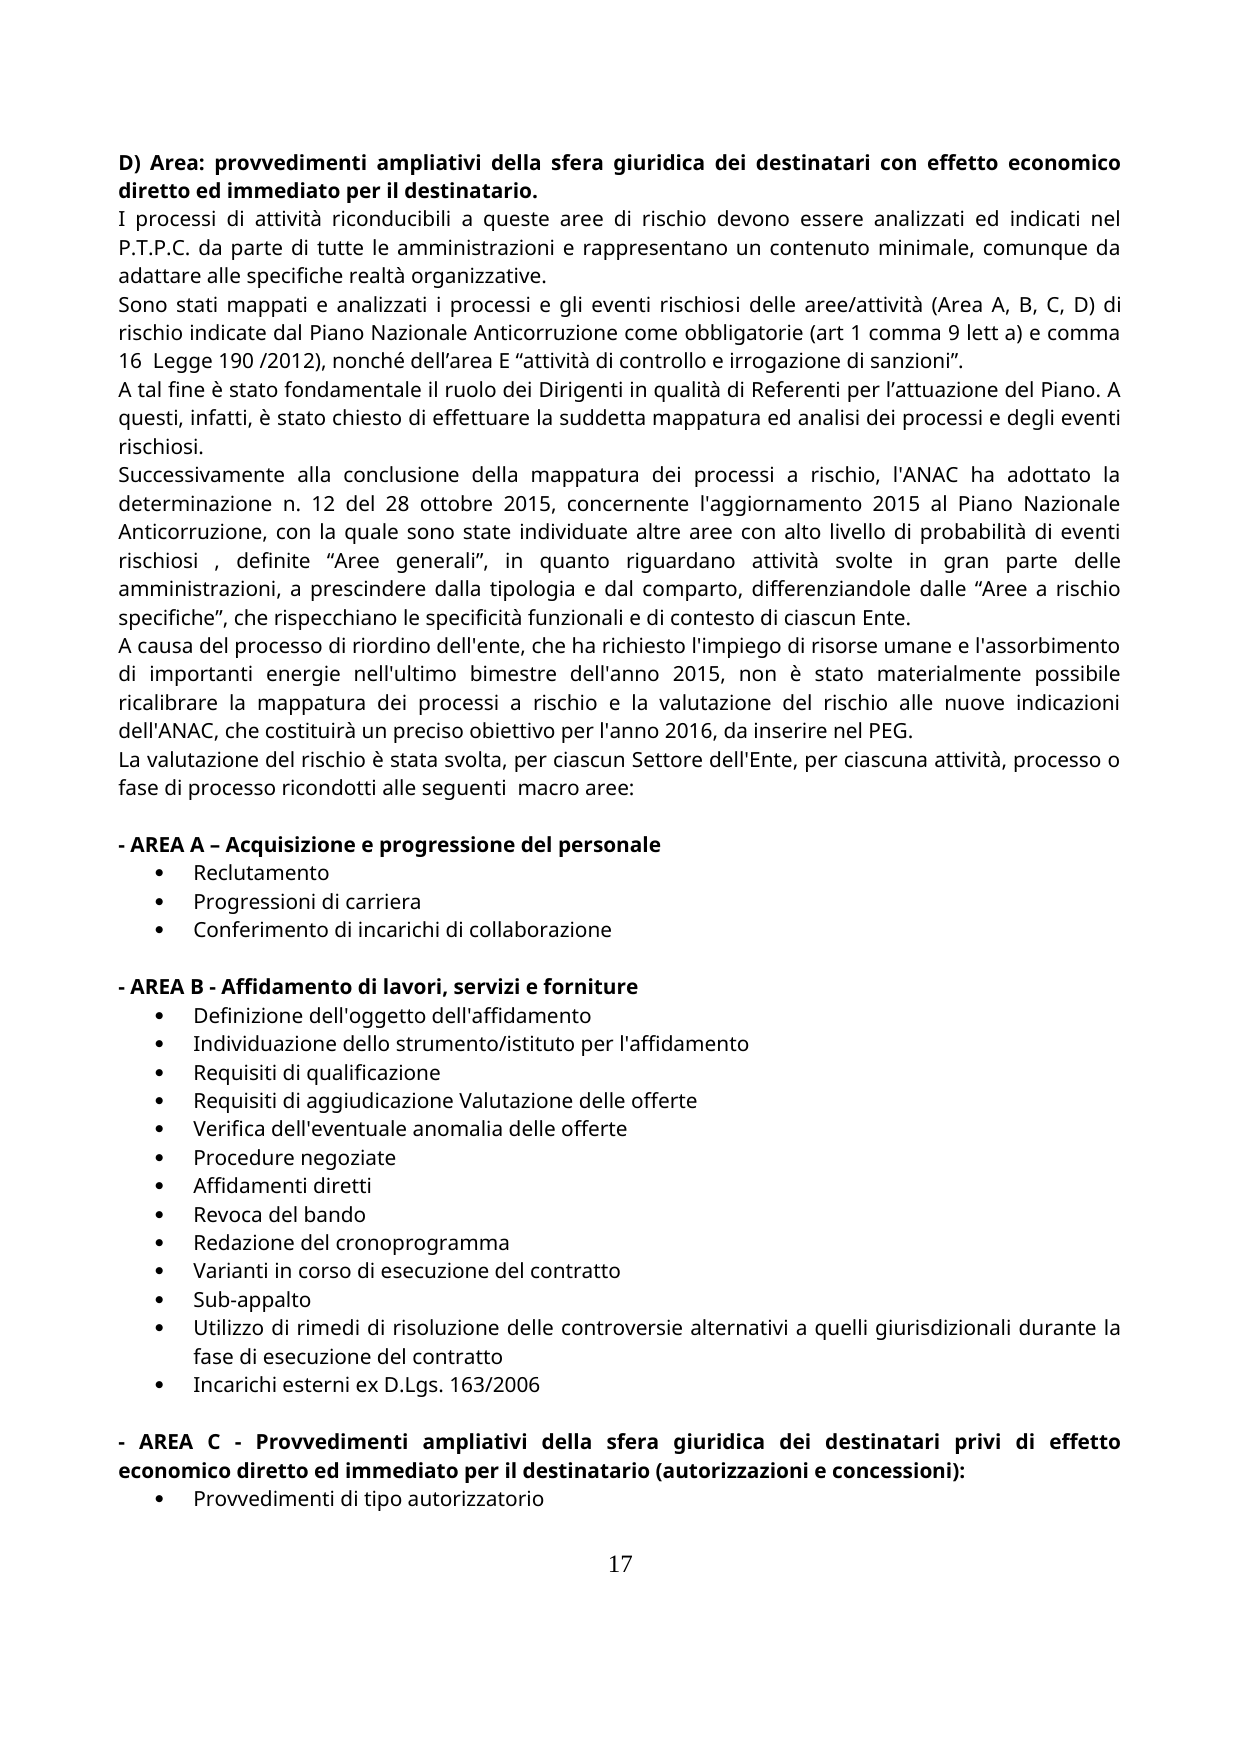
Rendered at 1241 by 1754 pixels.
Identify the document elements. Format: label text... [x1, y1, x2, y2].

list Definizione dell'oggetto dell'affidamento [156, 1001, 1122, 1029]
list Revoca del bando [156, 1200, 1122, 1228]
text A tal fine è stato fondamentale il ruolo dei Dirigenti in qualità di Referenti per l’attuazione del Piano. A questi, infatti, è stato chiesto di effettuare la suddetta mappatura ed analisi dei processi e degli eventi rischiosi. [118, 375, 1122, 460]
text I processi di attività riconducibili a queste aree di rischio devono essere analizzati ed indicati nel P.T.P.C. da parte di tutte le amministrazioni e rappresentano un contenuto minimale, comunque da adattare alle specifiche realtà organizzative. [118, 204, 1122, 290]
list Sub-appalto [156, 1285, 1122, 1313]
text - AREA B - Affidamento di lavori, servizi e forniture [118, 972, 1122, 1001]
list Conferimento di incarichi di collaborazione [156, 915, 1122, 944]
list Requisiti di aggiudicazione Valutazione delle offerte [156, 1086, 1122, 1114]
list Procedure negoziate [156, 1143, 1122, 1171]
text - AREA A – Acquisizione e progressione del personale [118, 830, 1122, 858]
list Provvedimenti di tipo autorizzatorio [156, 1484, 1122, 1513]
list Verifica dell'eventuale anomalia delle offerte [156, 1114, 1122, 1143]
list Redazione del cronoprogramma [156, 1228, 1122, 1257]
text - AREA C - Provvedimenti ampliativi della sfera giuridica dei destinatari privi di effetto economico diretto ed immediato per il destinatario (autorizzazioni e concessioni): [118, 1427, 1122, 1484]
list Progressioni di carriera [156, 887, 1122, 915]
list Individuazione dello strumento/istituto per l'affidamento [156, 1029, 1122, 1058]
text A causa del processo di riordino dell'ente, che ha richiesto l'impiego di risorse umane e l'assorbimento di importanti energie nell'ultimo bimestre dell'anno 2015, non è stato materialmente possibile ricalibrare la mappatura dei processi a rischio e la valutazione del rischio alle nuove indicazioni dell'ANAC, che costituirà un preciso obiettivo per l'anno 2016, da inserire nel PEG. [118, 631, 1122, 745]
list Reclutamento [156, 858, 1122, 887]
text Successivamente alla conclusione della mappatura dei processi a rischio, l'ANAC ha adottato la determinazione n. 12 del 28 ottobre 2015, concernente l'aggiornamento 2015 al Piano Nazionale Anticorruzione, con la quale sono state individuate altre aree con alto livello di probabilità di eventi rischiosi , definite “Aree generali”, in quanto riguardano attività svolte in gran parte delle amministrazioni, a prescindere dalla tipologia e dal comparto, differenziandole dalle “Aree a rischio specifiche”, che rispecchiano le specificità funzionali e di contesto di ciascun Ente. [118, 460, 1122, 631]
list Affidamenti diretti [156, 1171, 1122, 1200]
text D) Area: provvedimenti ampliativi della sfera giuridica dei destinatari con effetto economico diretto ed immediato per il destinatario. [118, 148, 1122, 204]
text La valutazione del rischio è stata svolta, per ciascun Settore dell'Ente, per ciascuna attività, processo o fase di processo ricondotti alle seguenti macro aree: [118, 745, 1122, 802]
list Utilizzo di rimedi di risoluzione delle controversie alternativi a quelli giurisdizionali durante la fase di esecuzione del contratto [156, 1313, 1122, 1370]
text Sono stati mappati e analizzati i processi e gli eventi rischiosi delle aree/attività (Area A, B, C, D) di rischio indicate dal Piano Nazionale Anticorruzione come obbligatorie (art 1 comma 9 lett a) e comma 16 Legge 190 /2012), nonché dell’area E “attività di controllo e irrogazione di sanzioni”. [118, 290, 1122, 375]
list Incarichi esterni ex D.Lgs. 163/2006 [156, 1370, 1122, 1399]
list Varianti in corso di esecuzione del contratto [156, 1257, 1122, 1285]
list Requisiti di qualificazione [156, 1058, 1122, 1086]
